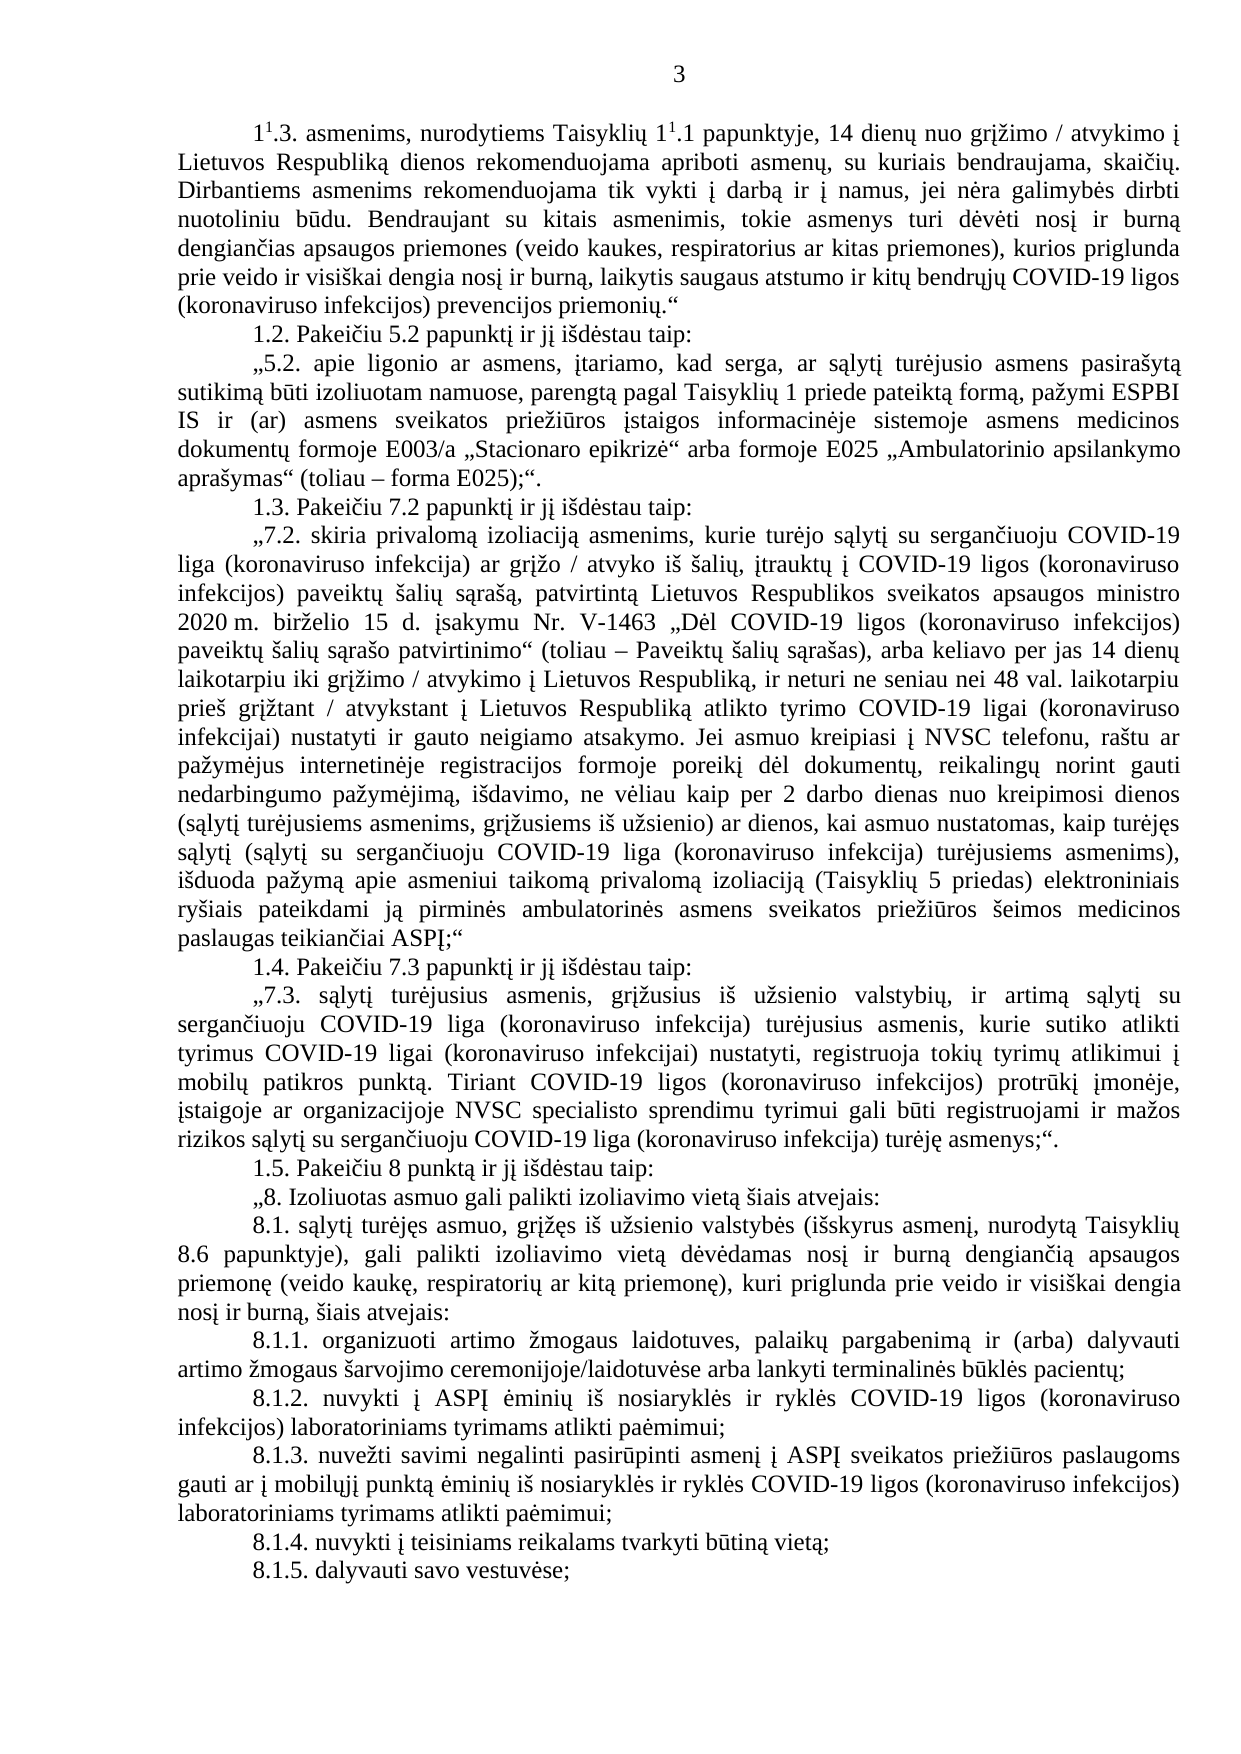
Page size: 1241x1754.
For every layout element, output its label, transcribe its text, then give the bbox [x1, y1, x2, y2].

text 8.1.3. nuvežti savimi negalinti pasirūpinti asmenį į ASPĮ sveikatos priežiūros paslaugoms gauti ar į mobilųjį punktą ėminių iš nosiaryklės ir ryklės COVID-19 ligos (koronaviruso infekcijos) laboratoriniams tyrimams atlikti paėmimui; [177, 1441, 1181, 1527]
text 8.1.2. nuvykti į ASPĮ ėminių iš nosiaryklės ir ryklės COVID-19 ligos (koronaviruso infekcijos) laboratoriniams tyrimams atlikti paėmimui; [177, 1383, 1181, 1441]
text „7.3. sąlytį turėjusius asmenis, grįžusius iš užsienio valstybių, ir artimą sąlytį su sergančiuoju COVID-19 liga (koronaviruso infekcija) turėjusius asmenis, kurie sutiko atlikti tyrimus COVID-19 ligai (koronaviruso infekcijai) nustatyti, registruoja tokių tyrimų atlikimui į mobilų patikros punktą. Tiriant COVID-19 ligos (koronaviruso infekcijos) protrūkį įmonėje, įstaigoje ar organizacijoje NVSC specialisto sprendimu tyrimui gali būti registruojami ir mažos rizikos sąlytį su sergančiuoju COVID-19 liga (koronaviruso infekcija) turėję asmenys;“. [177, 981, 1181, 1153]
text 1.5. Pakeičiu 8 punktą ir jį išdėstau taip: [177, 1153, 1181, 1182]
text 8.1.1. organizuoti artimo žmogaus laidotuves, palaikų pargabenimą ir (arba) dalyvauti artimo žmogaus šarvojimo ceremonijoje/laidotuvėse arba lankyti terminalinės būklės pacientų; [177, 1326, 1181, 1383]
text „7.2. skiria privalomą izoliaciją asmenims, kurie turėjo sąlytį su sergančiuoju COVID-19 liga (koronaviruso infekcija) ar grįžo / atvyko iš šalių, įtrauktų į COVID-19 ligos (koronaviruso infekcijos) paveiktų šalių sąrašą, patvirtintą Lietuvos Respublikos sveikatos apsaugos ministro 2020 m. birželio 15 d. įsakymu Nr. V-1463 „Dėl COVID-19 ligos (koronaviruso infekcijos) paveiktų šalių sąrašo patvirtinimo“ (toliau – Paveiktų šalių sąrašas), arba keliavo per jas 14 dienų laikotarpiu iki grįžimo / atvykimo į Lietuvos Respubliką, ir neturi ne seniau nei 48 val. laikotarpiu prieš grįžtant / atvykstant į Lietuvos Respubliką atlikto tyrimo COVID-19 ligai (koronaviruso infekcijai) nustatyti ir gauto neigiamo atsakymo. Jei asmuo kreipiasi į NVSC telefonu, raštu ar pažymėjus internetinėje registracijos formoje poreikį dėl dokumentų, reikalingų norint gauti nedarbingumo pažymėjimą, išdavimo, ne vėliau kaip per 2 darbo dienas nuo kreipimosi dienos (sąlytį turėjusiems asmenims, grįžusiems iš užsienio) ar dienos, kai asmuo nustatomas, kaip turėjęs sąlytį (sąlytį su sergančiuoju COVID-19 liga (koronaviruso infekcija) turėjusiems asmenims), išduoda pažymą apie asmeniui taikomą privalomą izoliaciją (Taisyklių 5 priedas) elektroniniais ryšiais pateikdami ją pirminės ambulatorinės asmens sveikatos priežiūros šeimos medicinos paslaugas teikiančiai ASPĮ;“ [177, 521, 1181, 952]
text 11.3. asmenims, nurodytiems Taisyklių 11.1 papunktyje, 14 dienų nuo grįžimo / atvykimo į Lietuvos Respubliką dienos rekomenduojama apriboti asmenų, su kuriais bendraujama, skaičių. Dirbantiems asmenims rekomenduojama tik vykti į darbą ir į namus, jei nėra galimybės dirbti nuotoliniu būdu. Bendraujant su kitais asmenimis, tokie asmenys turi dėvėti nosį ir burną dengiančias apsaugos priemones (veido kaukes, respiratorius ar kitas priemones), kurios priglunda prie veido ir visiškai dengia nosį ir burną, laikytis saugaus atstumo ir kitų bendrųjų COVID-19 ligos (koronaviruso infekcijos) prevencijos priemonių.“ [177, 118, 1181, 319]
text 8.1.5. dalyvauti savo vestuvėse; [177, 1556, 1181, 1584]
text 1.3. Pakeičiu 7.2 papunktį ir jį išdėstau taip: [177, 492, 1181, 521]
text 8.1.4. nuvykti į teisiniams reikalams tvarkyti būtiną vietą; [177, 1527, 1181, 1556]
text 8.1. sąlytį turėjęs asmuo, grįžęs iš užsienio valstybės (išskyrus asmenį, nurodytą Taisyklių 8.6 papunktyje), gali palikti izoliavimo vietą dėvėdamas nosį ir burną dengiančią apsaugos priemonę (veido kaukę, respiratorių ar kitą priemonę), kuri priglunda prie veido ir visiškai dengia nosį ir burną, šiais atvejais: [177, 1211, 1181, 1326]
text 1.4. Pakeičiu 7.3 papunktį ir jį išdėstau taip: [177, 952, 1181, 981]
text „5.2. apie ligonio ar asmens, įtariamo, kad serga, ar sąlytį turėjusio asmens pasirašytą sutikimą būti izoliuotam namuose, parengtą pagal Taisyklių 1 priede pateiktą formą, pažymi ESPBI IS ir (ar) asmens sveikatos priežiūros įstaigos informacinėje sistemoje asmens medicinos dokumentų formoje E003/a „Stacionaro epikrizė“ arba formoje E025 „Ambulatorinio apsilankymo aprašymas“ (toliau – forma E025);“. [177, 348, 1181, 492]
text „8. Izoliuotas asmuo gali palikti izoliavimo vietą šiais atvejais: [177, 1182, 1181, 1211]
text 1.2. Pakeičiu 5.2 papunktį ir jį išdėstau taip: [177, 319, 1181, 348]
